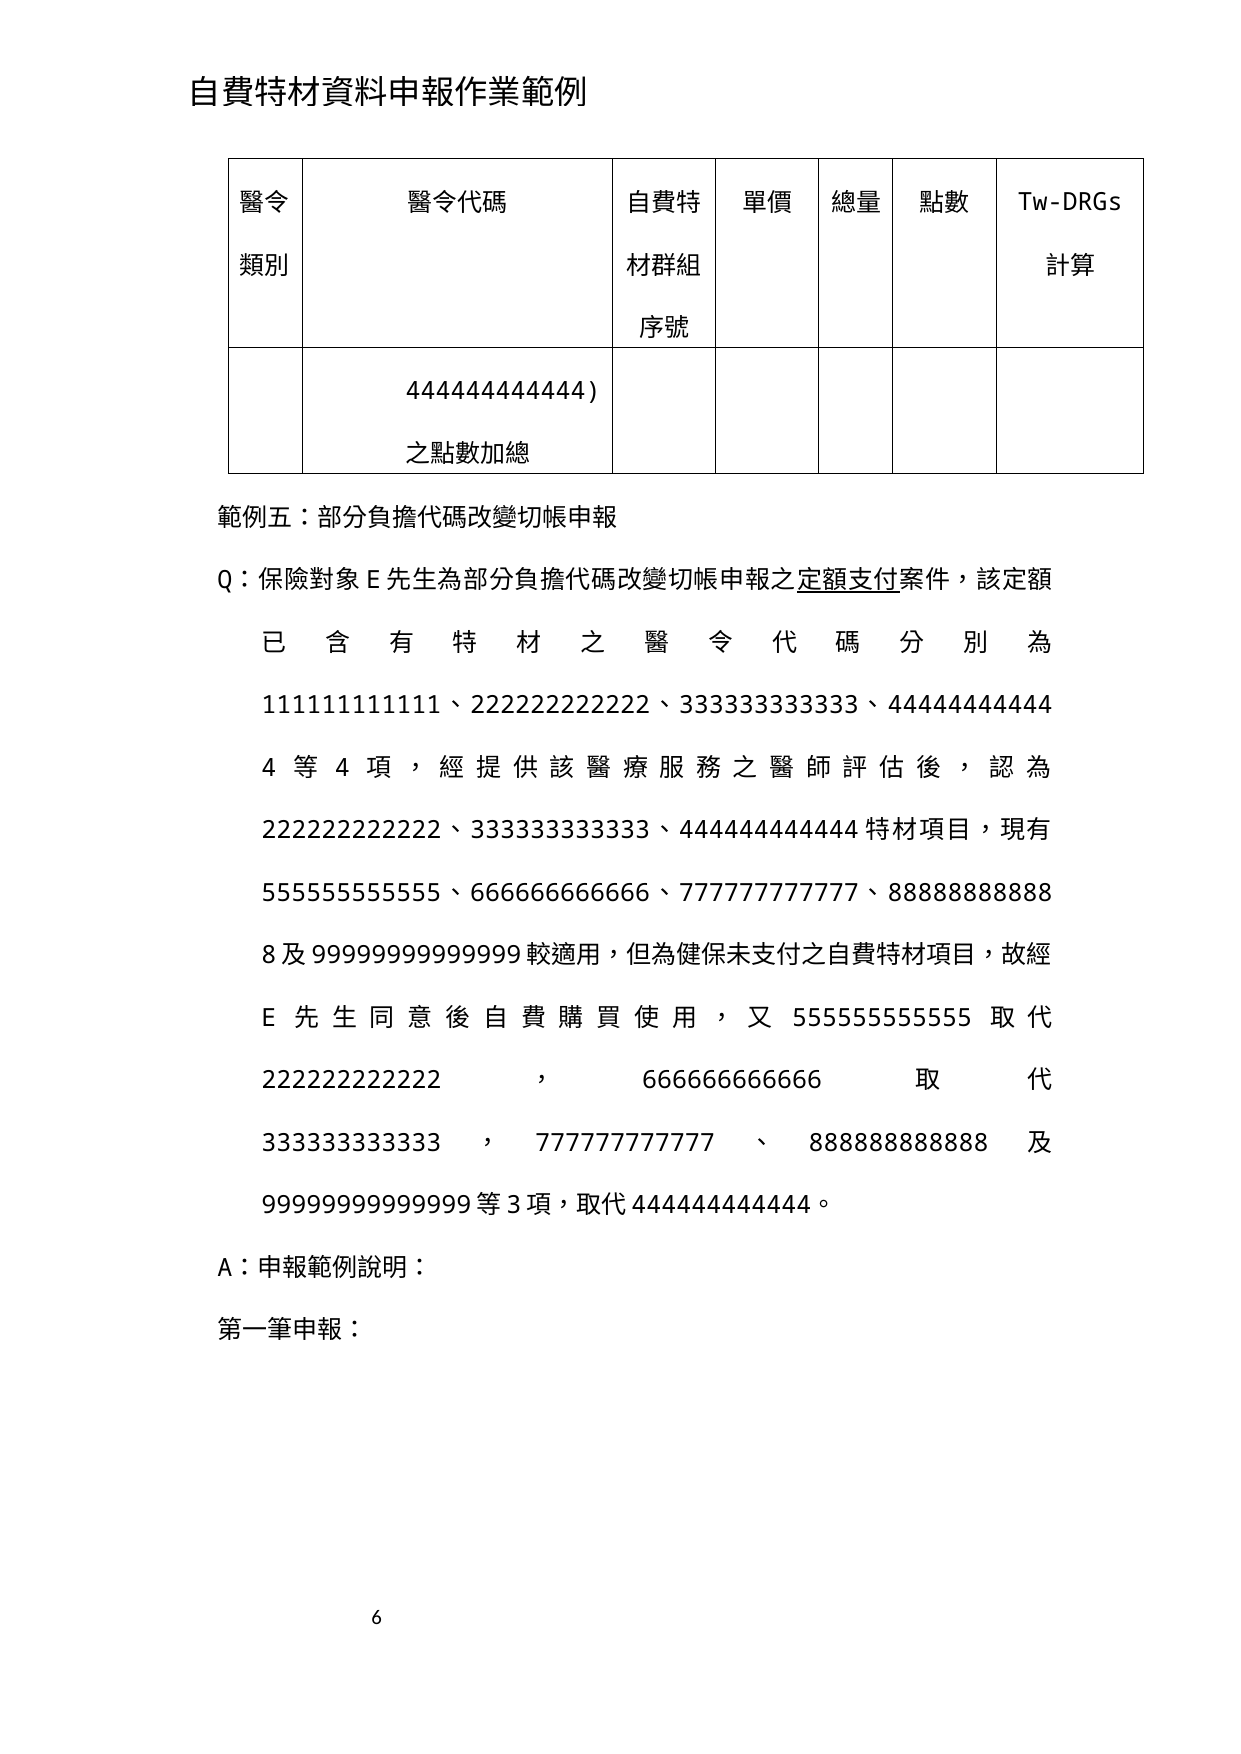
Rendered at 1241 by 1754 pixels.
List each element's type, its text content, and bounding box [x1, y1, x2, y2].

table_header 點數 [893, 159, 996, 347]
table_header 總量 [819, 159, 892, 347]
text 第一筆申報： [187, 1286, 1053, 1349]
table_header 醫令代碼 [303, 159, 612, 347]
table_cell [716, 348, 818, 473]
table_header 醫令類別 [229, 159, 302, 347]
text 範例五：部分負擔代碼改變切帳申報 [187, 474, 1053, 536]
table_cell [997, 348, 1143, 473]
table_cell [613, 348, 715, 473]
table_header 單價 [716, 159, 818, 347]
table_cell [893, 348, 996, 473]
text Q：保險對象E先生為部分負擔代碼改變切帳申報之定額支付案件，該定額已含有特材之醫令代碼分別為111111111111、222222222222、333333333333、444444444444等4項，經提供該醫療服務之醫師評估後，認為222222222222、333333333333、444444444444特材項目，現有555555555555、666666666666、777777777777、888888888888及99999999999999較適用，但為健保未支付之自費特材項目，故經E先生同意後自費購買使用，又555555555555取代222222222222，666666666666取代333333333333，777777777777、888888888888及99999999999999等3項，取代444444444444。 [217, 536, 1053, 1224]
table_cell [229, 348, 302, 473]
text A：申報範例說明： [173, 1224, 1053, 1286]
table_cell [819, 348, 892, 473]
table_header 自費特材群組序號 [613, 159, 715, 347]
table_header Tw-DRGs計算 [997, 159, 1143, 347]
table_cell 444444444444)之點數加總 [303, 348, 612, 473]
